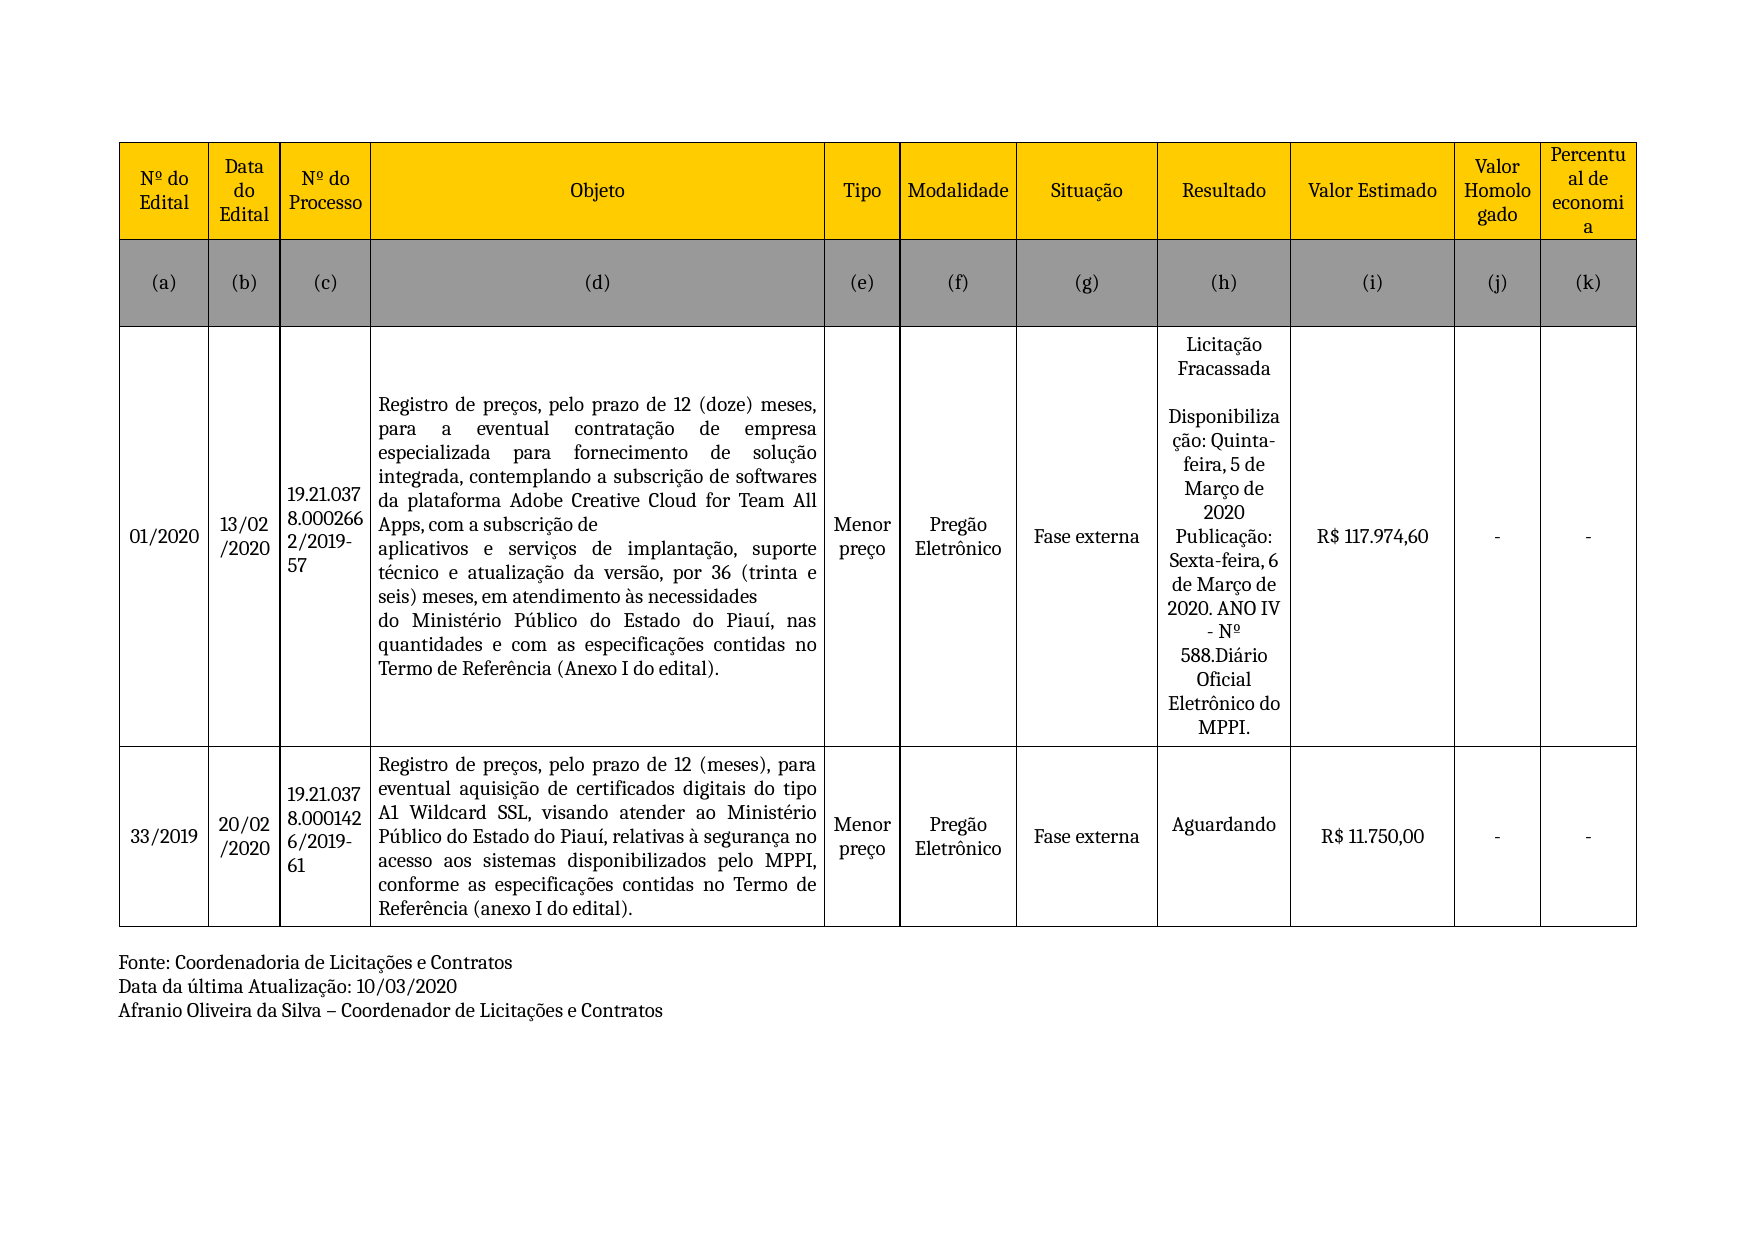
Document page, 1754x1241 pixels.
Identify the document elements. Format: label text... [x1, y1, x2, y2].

table_cell (k) [1541, 240, 1636, 326]
table_cell 13/02/2020 [209, 327, 279, 746]
table_cell Fase externa [1017, 327, 1157, 746]
table_cell (d) [371, 240, 824, 326]
table_header Objeto [371, 143, 824, 239]
table_cell 33/2019 [120, 747, 208, 926]
table_cell 19.21.0378.0002662/2019-57 [281, 327, 370, 746]
table_header Nº do Edital [120, 143, 208, 239]
table_cell (j) [1455, 240, 1540, 326]
table_cell 01/2020 [120, 327, 208, 746]
table_cell - [1541, 747, 1636, 926]
table_header Percentual de economia [1541, 143, 1636, 239]
table_cell Registro de preços, pelo prazo de 12 (meses), para eventual aquisição de certificados digitais do tipo A1 Wildcard SSL, visando atender ao Ministério Público do Estado do Piauí, relativas à segurança no acesso aos sistemas disponibilizados pelo MPPI, conforme as especificações contidas no Termo de Referência (anexo I do edital). [371, 747, 824, 926]
table_header Valor Estimado [1291, 143, 1454, 239]
table_header Valor Homologado [1455, 143, 1540, 239]
table_cell Licitação Fracassada Disponibilização: Quinta-feira, 5 de Março de 2020 Publicação: Sexta-feira, 6 de Março de 2020. ANO IV - Nº 588.Diário Oficial Eletrônico do MPPI. [1158, 327, 1290, 746]
table_cell - [1541, 327, 1636, 746]
table_cell 19.21.0378.0001426/2019-61 [281, 747, 370, 926]
table_cell (c) [281, 240, 370, 326]
table_cell R$ 11.750,00 [1291, 747, 1454, 926]
table_header Situação [1017, 143, 1157, 239]
table_cell R$ 117.974,60 [1291, 327, 1454, 746]
table_cell Pregão Eletrônico [901, 747, 1016, 926]
table_cell Registro de preços, pelo prazo de 12 (doze) meses, para a eventual contratação de empresa especializada para fornecimento de solução integrada, contemplando a subscrição de softwares da plataforma Adobe Creative Cloud for Team All Apps, com a subscrição de aplicativos e serviços de implantação, suporte técnico e atualização da versão, por 36 (trinta e seis) meses, em atendimento às necessidades do Ministério Público do Estado do Piauí, nas quantidades e com as especificações contidas no Termo de Referência (Anexo I do edital). [371, 327, 824, 746]
table_header Data do Edital [209, 143, 279, 239]
table_cell Menor preço [825, 327, 899, 746]
table_cell (b) [209, 240, 279, 326]
table_cell (f) [901, 240, 1016, 326]
table_cell (h) [1158, 240, 1290, 326]
table_header Modalidade [901, 143, 1016, 239]
text Fonte: Coordenadoria de Licitações e Contratos [118, 951, 1636, 975]
table_header Resultado [1158, 143, 1290, 239]
table_cell (g) [1017, 240, 1157, 326]
table_cell - [1455, 747, 1540, 926]
table_cell - [1455, 327, 1540, 746]
table_header Nº do Processo [281, 143, 370, 239]
table_cell (e) [825, 240, 899, 326]
text Data da última Atualização: 10/03/2020 [118, 975, 1636, 999]
table_header Tipo [825, 143, 899, 239]
table_cell Fase externa [1017, 747, 1157, 926]
text Afranio Oliveira da Silva – Coordenador de Licitações e Contratos [118, 999, 1636, 1023]
table_cell Aguardando [1158, 747, 1290, 926]
table_cell 20/02/2020 [209, 747, 279, 926]
table_cell (a) [120, 240, 208, 326]
table_cell Pregão Eletrônico [901, 327, 1016, 746]
table_cell (i) [1291, 240, 1454, 326]
table_cell Menor preço [825, 747, 899, 926]
